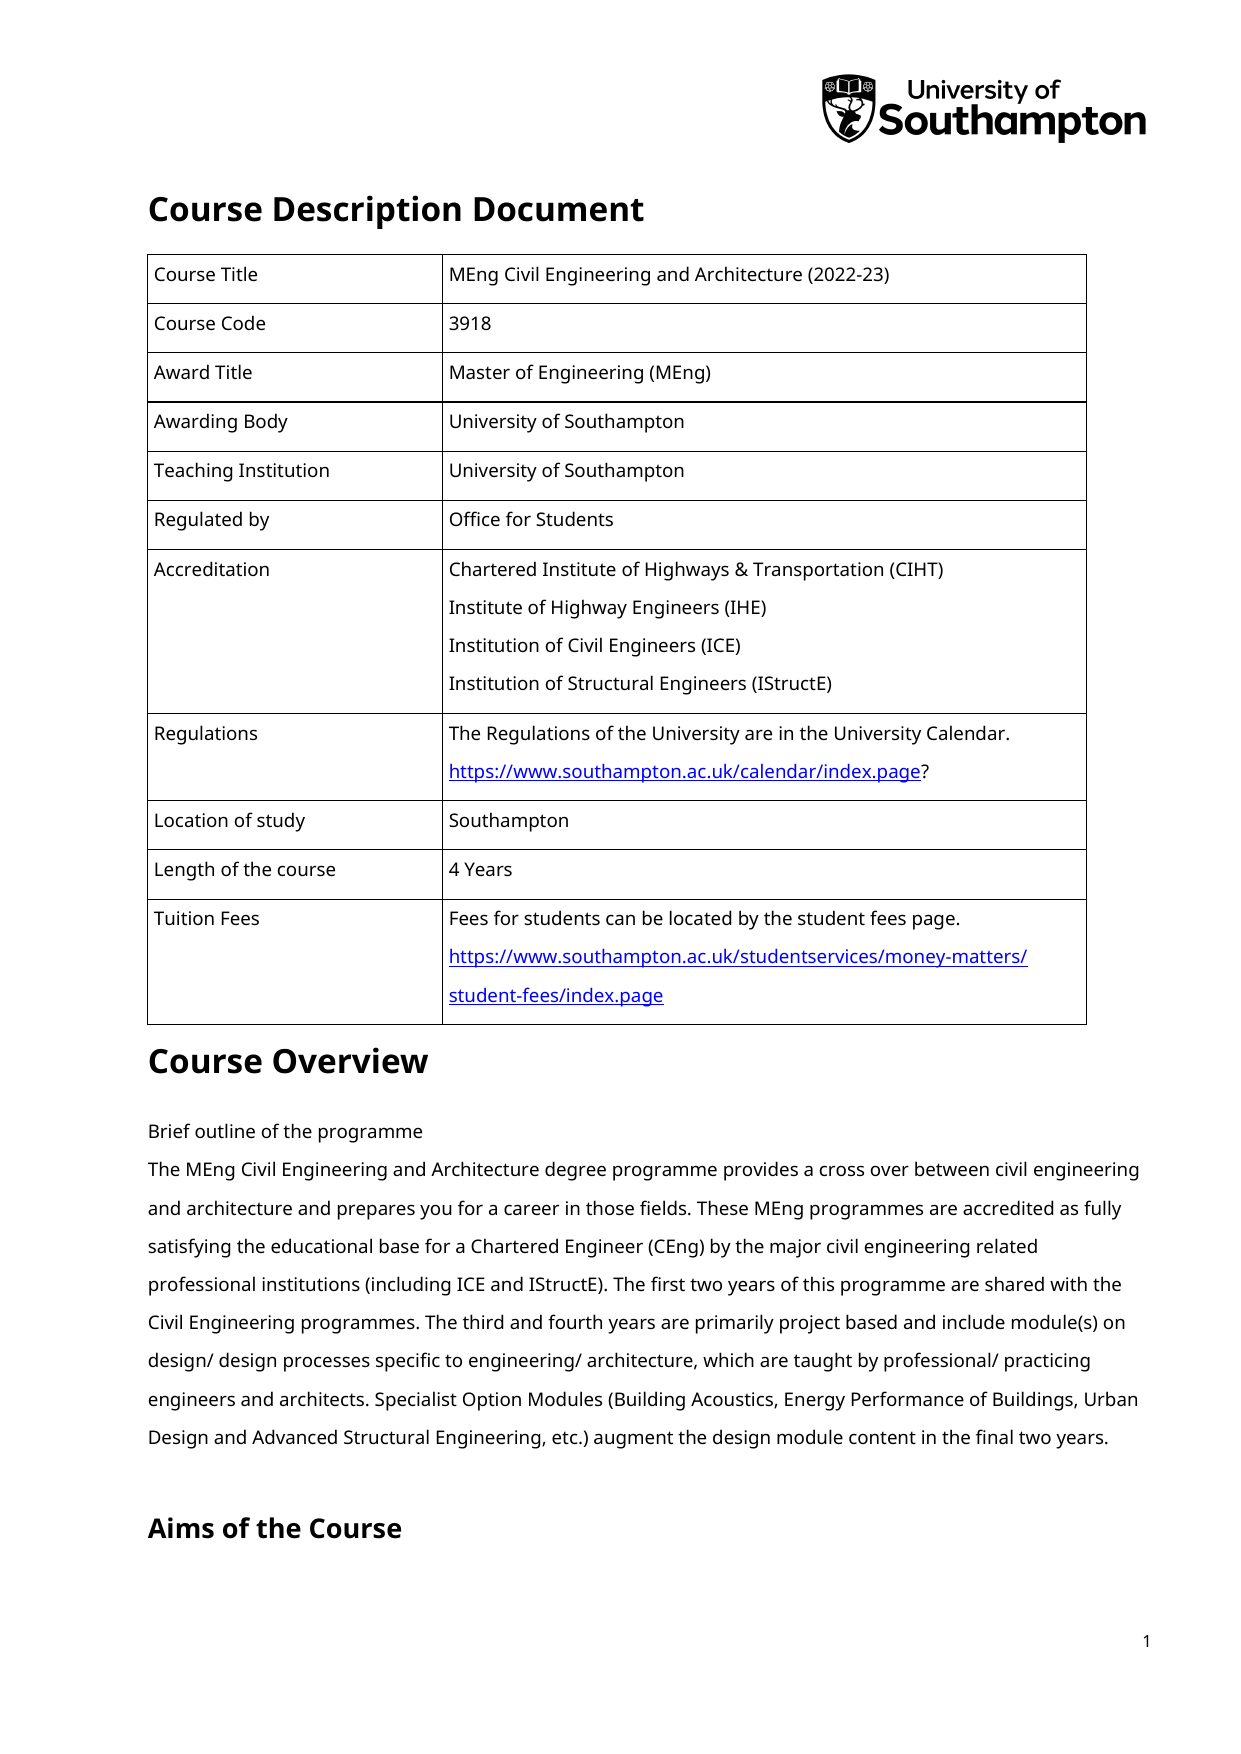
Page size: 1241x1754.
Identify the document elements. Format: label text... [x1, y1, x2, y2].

table_cell Chartered Institute of Highways & Transportation (CIHT) Institute of Highway Engineers (IHE) Institution of Civil Engineers (ICE) Institution of Structural Engineers (IStructE) [443, 550, 1086, 713]
subtitle Aims of the Course [148, 1509, 1152, 1546]
table_cell Length of the course [148, 850, 442, 898]
table_cell Course Code [148, 304, 442, 352]
text Brief outline of the programme The MEng Civil Engineering and Architecture degree programme provides a cross over between civil engineering and architecture and prepares you for a career in those fields. These MEng programmes are accredited as fully satisfying the educational base for a Chartered Engineer (CEng) by the major civil engineering related professional institutions (including ICE and IStructE). The first two years of this programme are shared with the Civil Engineering programmes. The third and fourth years are primarily project based and include module(s) on design/ design processes specific to engineering/ architecture, which are taught by professional/ practicing engineers and architects. Specialist Option Modules (Building Acoustics, Energy Performance of Buildings, Urban Design and Advanced Structural Engineering, etc.) augment the design module content in the final two years. [148, 1118, 1145, 1450]
table_cell University of Southampton [443, 403, 1086, 451]
table_cell Location of study [148, 801, 442, 849]
subtitle Course Overview [148, 1038, 1152, 1083]
table_cell Fees for students can be located by the student fees page. https://www.southampton.ac.uk/studentservices/money-matters/student-fees/index.page [443, 900, 1086, 1024]
subtitle Course Description Document [148, 186, 1152, 231]
table_cell The Regulations of the University are in the University Calendar. https://www.southampton.ac.uk/calendar/index.page? [443, 714, 1086, 800]
table_cell Office for Students [443, 501, 1086, 549]
table_cell Awarding Body [148, 403, 442, 451]
table_cell Regulated by [148, 501, 442, 549]
table_cell Regulations [148, 714, 442, 800]
table_cell 4 Years [443, 850, 1086, 898]
table_cell 3918 [443, 304, 1086, 352]
table_cell Southampton [443, 801, 1086, 849]
table_cell Master of Engineering (MEng) [443, 353, 1086, 401]
table_header MEng Civil Engineering and Architecture (2022-23) [443, 255, 1086, 303]
table_cell Tuition Fees [148, 900, 442, 1024]
table_header Course Title [148, 255, 442, 303]
table_cell University of Southampton [443, 452, 1086, 500]
table_cell Teaching Institution [148, 452, 442, 500]
table_cell Award Title [148, 353, 442, 401]
table_cell Accreditation [148, 550, 442, 713]
